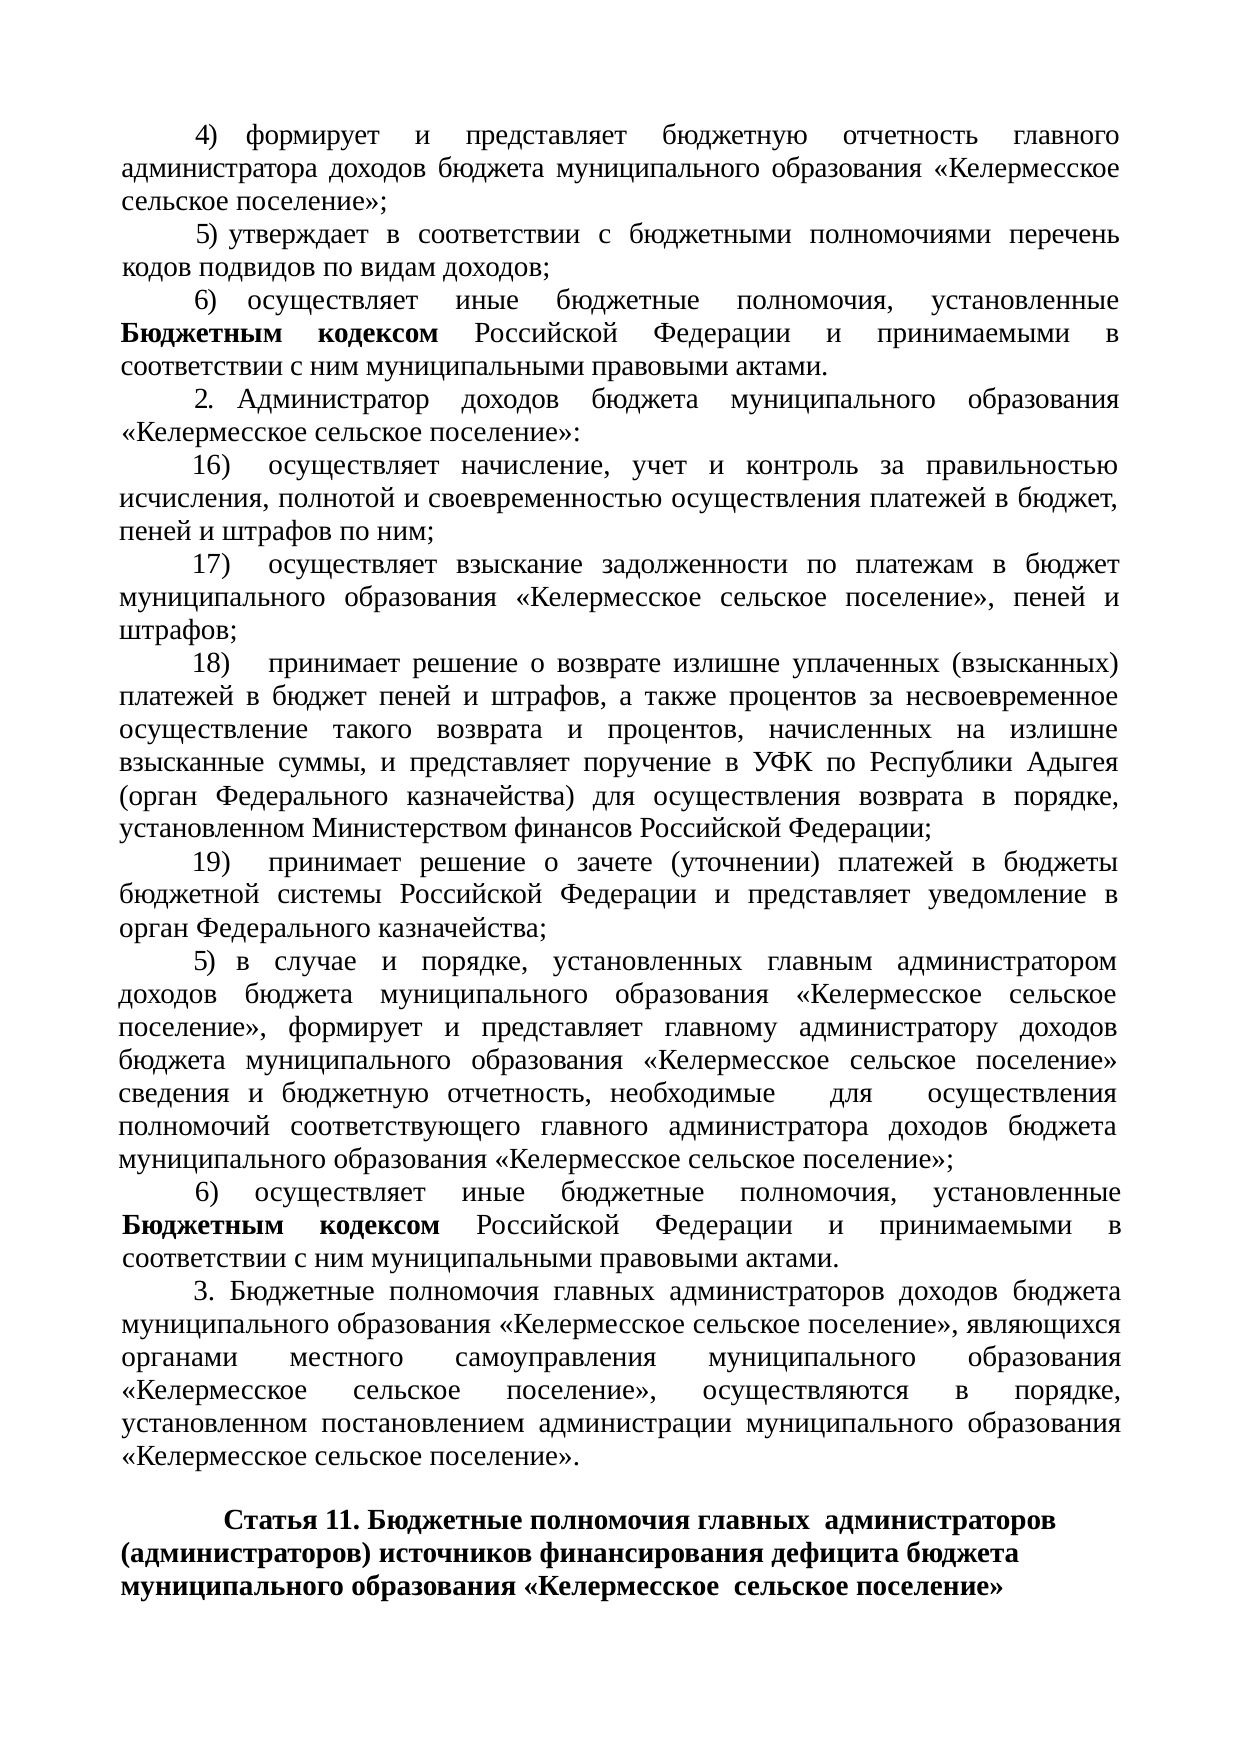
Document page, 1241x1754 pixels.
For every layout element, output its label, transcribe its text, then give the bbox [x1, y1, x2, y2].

text 3. Бюджетные полномочия главных администраторов доходов бюджета муниципального образования «Келермесское сельское поселение», являющихся органами местного самоуправления муниципального образования «Келермесское сельское поселение», осуществляются в порядке, установленном постановлением администрации муниципального образования «Келермесское сельское поселение». [121, 1274, 1122, 1472]
text Статья 11. Бюджетные полномочия главных администраторов (администраторов) источников финансирования дефицита бюджета муниципального образования «Келермесское сельское поселение» [120, 1503, 1122, 1602]
list принимает решение о зачете (уточнении) платежей в бюджеты бюджетной системы Российской Федерации и представляет уведомление в орган Федерального казначейства; [119, 844, 1118, 944]
list принимает решение о возврате излишне уплаченных (взысканных) платежей в бюджет пеней и штрафов, а также процентов за несвоевременное осуществление такого возврата и процентов, начисленных на излишне взысканные суммы, и представляет поручение в УФК по Республики Адыгея (орган Федерального казначейства) для осуществления возврата в порядке, установленном Министерством финансов Российской Федерации; [119, 646, 1119, 844]
list осуществляет взыскание задолженности по платежам в бюджет муниципального образования «Келермесское сельское поселение», пеней и штрафов; [119, 547, 1120, 646]
list осуществляет начисление, учет и контроль за правильностью исчисления, полнотой и своевременностью осуществления платежей в бюджет, пеней и штрафов по ним; [119, 448, 1119, 547]
text 6) осуществляет иные бюджетные полномочия, установленные Бюджетным кодексом Российской Федерации и принимаемыми в соответствии с ним муниципальными правовыми актами. [122, 1175, 1122, 1274]
text 2. Администратор доходов бюджета муниципального образования «Келермесское сельское поселение»: [121, 382, 1120, 448]
text 5) в случае и порядке, установленных главным администратором доходов бюджета муниципального образования «Келермесское сельское поселение», формирует и представляет главному администратору доходов бюджета муниципального образования «Келермесское сельское поселение» сведения и бюджетную отчетность, необходимые для осуществления полномочий соответствующего главного администратора доходов бюджета муниципального образования «Келермесское сельское поселение»; [118, 944, 1118, 1175]
text 6) осуществляет иные бюджетные полномочия, установленные Бюджетным кодексом Российской Федерации и принимаемыми в соответствии с ним муниципальными правовыми актами. [120, 283, 1120, 382]
text 5) утверждает в соответствии с бюджетными полномочиями перечень кодов подвидов по видам доходов; [122, 217, 1120, 283]
text 4) формирует и представляет бюджетную отчетность главного администратора доходов бюджета муниципального образования «Келермесское сельское поселение»; [121, 118, 1120, 217]
